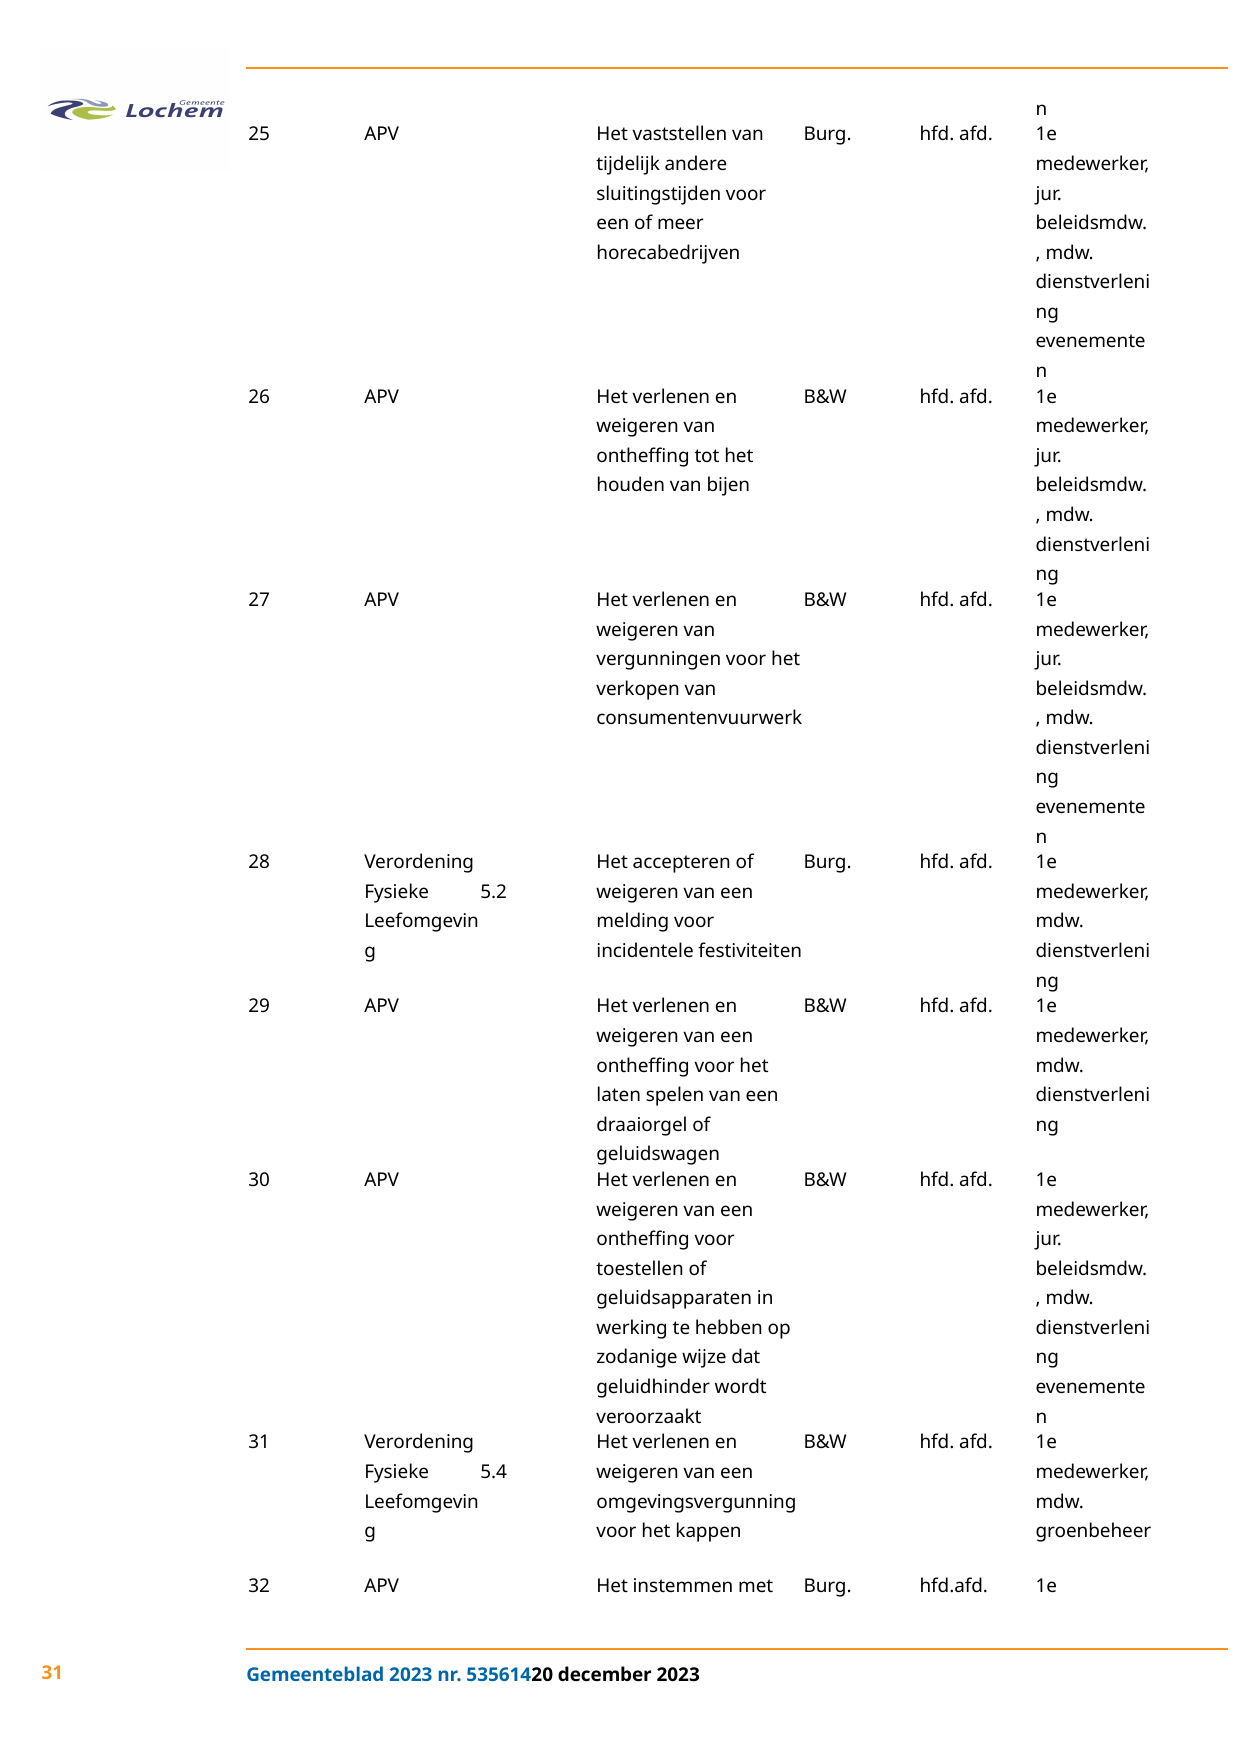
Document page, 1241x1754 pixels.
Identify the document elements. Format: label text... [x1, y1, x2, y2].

table_cell Het verlenen en weigeren van een ontheffing voor toestellen of geluidsapparaten in werking te hebben op zodanige wijze dat geluidhinder wordt veroorzaakt [596, 1166, 803, 1429]
table_cell 30 [248, 1166, 364, 1429]
table_cell 1e [1035, 1573, 1152, 1598]
table_cell B&W [803, 1166, 919, 1429]
table_cell B&W [803, 993, 919, 1166]
table_cell 5.2 [480, 849, 596, 993]
table_cell APV [364, 586, 480, 848]
table_cell [480, 993, 596, 1166]
table_cell hfd. afd. [919, 1429, 1035, 1573]
table_cell [803, 95, 919, 121]
table_cell hfd.afd. [919, 1573, 1035, 1598]
table_cell 5.4 [480, 1429, 596, 1573]
table_cell APV [364, 121, 480, 383]
table_cell APV [364, 383, 480, 586]
table_cell [248, 95, 364, 121]
table_cell n [1035, 95, 1152, 121]
table_cell B&W [803, 1429, 919, 1573]
table_cell Het verlenen en weigeren van een ontheffing voor het laten spelen van een draaiorgel of geluidswagen [596, 993, 803, 1166]
table_cell hfd. afd. [919, 586, 1035, 848]
table_cell 1e medewerker, jur. beleidsmdw., mdw. dienstverlening evenementen [1035, 586, 1152, 848]
picture [41, 47, 231, 172]
table_cell Burg. [803, 849, 919, 993]
table_cell hfd. afd. [919, 1166, 1035, 1429]
table_cell [480, 95, 596, 121]
table_cell 1e medewerker, jur. beleidsmdw., mdw. dienstverlening evenementen [1035, 121, 1152, 383]
table_cell Burg. [803, 1573, 919, 1598]
table_cell [480, 1573, 596, 1598]
table_cell [480, 121, 596, 383]
table_cell 32 [248, 1573, 364, 1598]
table_cell [480, 1166, 596, 1429]
table_cell B&W [803, 586, 919, 848]
table_cell 1e medewerker, jur. beleidsmdw., mdw. dienstverlening evenementen [1035, 1166, 1152, 1429]
table_cell hfd. afd. [919, 121, 1035, 383]
table_cell hfd. afd. [919, 383, 1035, 586]
table_cell APV [364, 1166, 480, 1429]
table_cell 31 [248, 1429, 364, 1573]
table_cell B&W [803, 383, 919, 586]
table_cell 27 [248, 586, 364, 848]
table_cell APV [364, 1573, 480, 1598]
table_cell 1e medewerker, mdw. dienstverlening [1035, 993, 1152, 1166]
table_cell 29 [248, 993, 364, 1166]
table_cell Verordening Fysieke Leefomgeving [364, 1429, 480, 1573]
table_cell [364, 95, 480, 121]
table_cell [480, 586, 596, 848]
table_cell 1e medewerker, mdw. dienstverlening [1035, 849, 1152, 993]
table_cell [919, 95, 1035, 121]
table_cell Het instemmen met [596, 1573, 803, 1598]
table_cell Het vaststellen van tijdelijk andere sluitingstijden voor een of meer horecabedrijven [596, 121, 803, 383]
table_cell 1e medewerker, mdw. groenbeheer [1035, 1429, 1152, 1573]
table_cell Burg. [803, 121, 919, 383]
table_cell [480, 383, 596, 586]
table_cell Het verlenen en weigeren van een omgevingsvergunning voor het kappen [596, 1429, 803, 1573]
table_cell 25 [248, 121, 364, 383]
table_cell Het accepteren of weigeren van een melding voor incidentele festiviteiten [596, 849, 803, 993]
table_cell 28 [248, 849, 364, 993]
table_cell APV [364, 993, 480, 1166]
table_cell 1e medewerker, jur. beleidsmdw., mdw. dienstverlening [1035, 383, 1152, 586]
table_cell 26 [248, 383, 364, 586]
table_cell [596, 95, 803, 121]
table_cell hfd. afd. [919, 849, 1035, 993]
table_cell Het verlenen en weigeren van vergunningen voor het verkopen van consumentenvuurwerk [596, 586, 803, 848]
table_cell Verordening Fysieke Leefomgeving [364, 849, 480, 993]
table_cell hfd. afd. [919, 993, 1035, 1166]
table_cell Het verlenen en weigeren van ontheffing tot het houden van bijen [596, 383, 803, 586]
